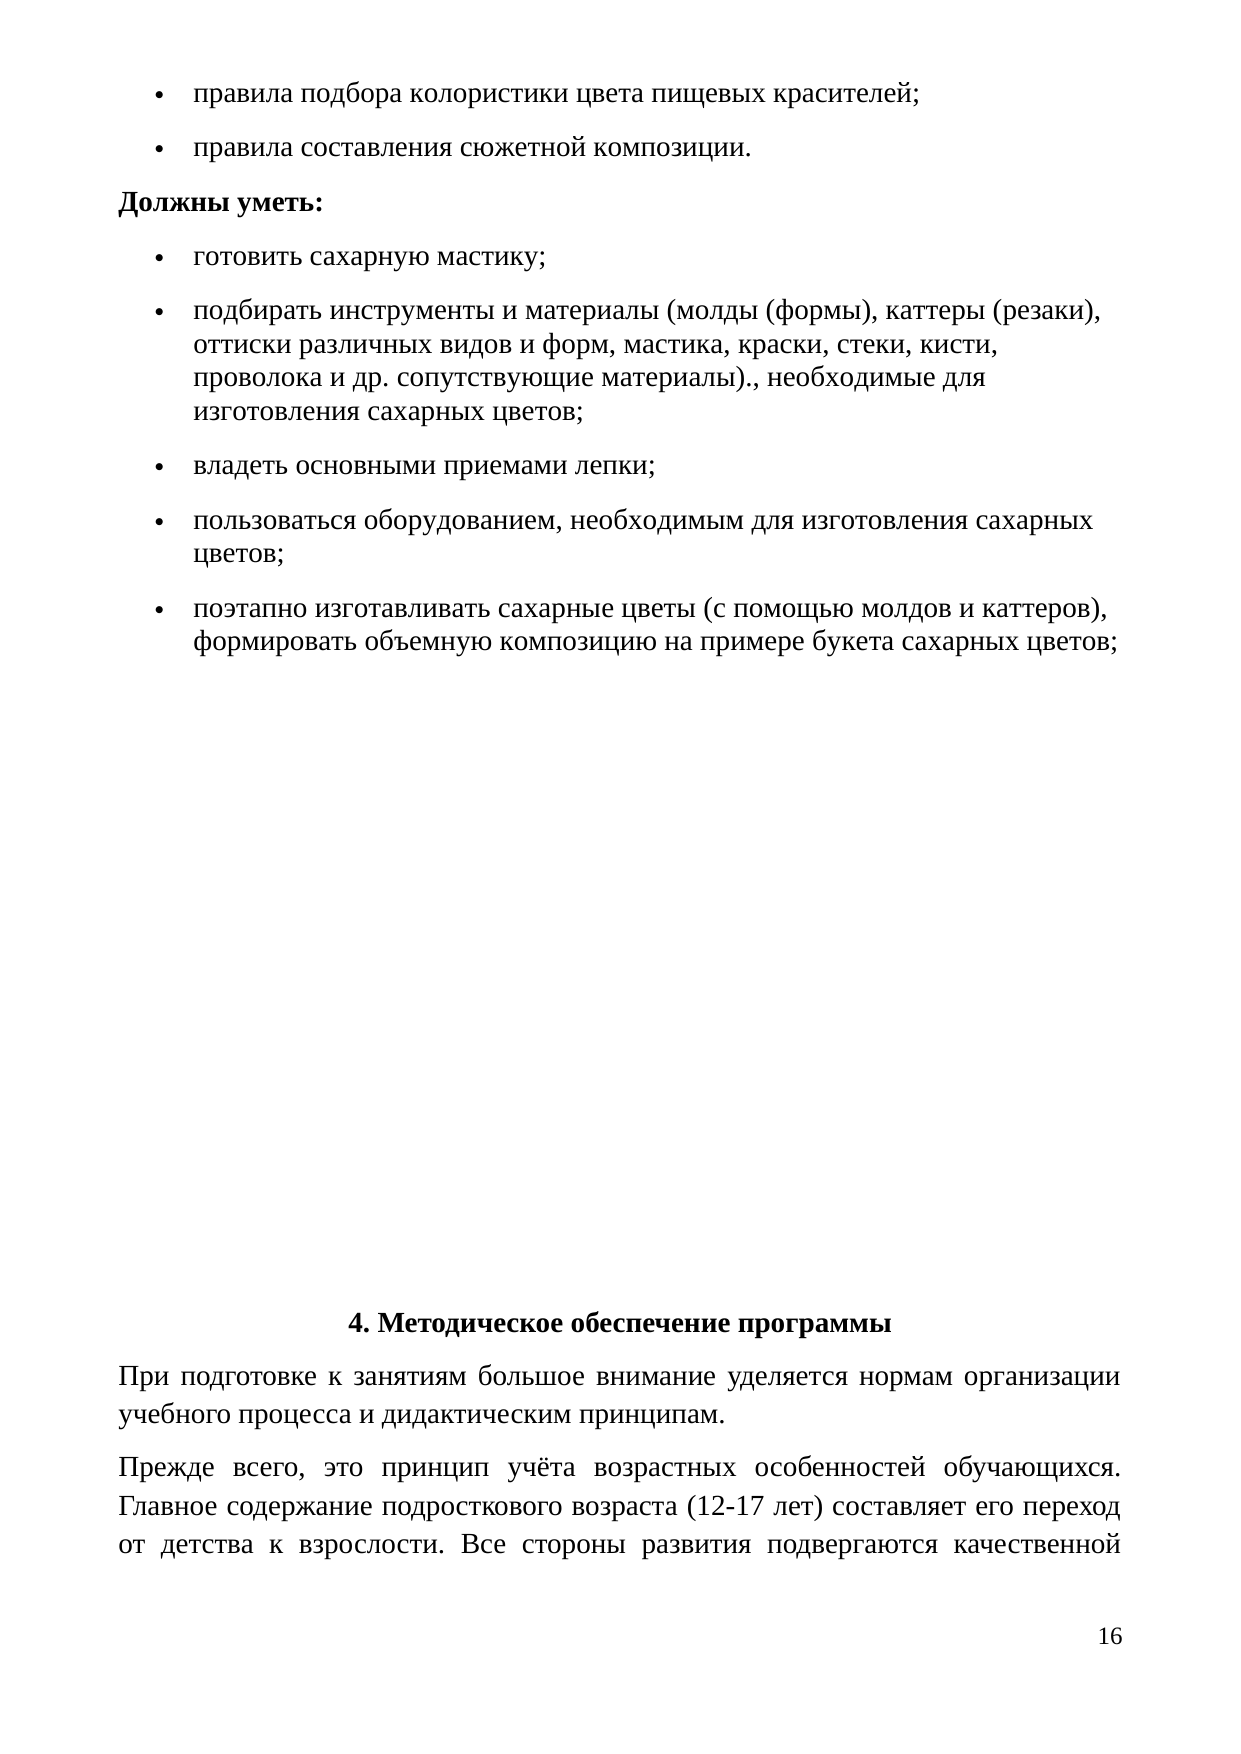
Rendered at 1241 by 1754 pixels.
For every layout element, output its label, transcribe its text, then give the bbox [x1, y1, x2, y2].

text 4. Методическое обеспечение программы [118, 1305, 1122, 1338]
list правила подбора колористики цвета пищевых красителей; [156, 75, 1122, 108]
list поэтапно изготавливать сахарные цветы (с помощью молдов и каттеров), формировать объемную композицию на примере букета сахарных цветов; [156, 590, 1122, 657]
list готовить сахарную мастику; [156, 238, 1122, 272]
text При подготовке к занятиям большое внимание уделяется нормам организации учебного процесса и дидактическим принципам. [118, 1358, 1122, 1430]
text Прежде всего, это принцип учёта возрастных особенностей обучающихся. Главное содержание подросткового возраста (12-17 лет) составляет его переход от детства к взрослости. Все стороны развития подвергаются качественной [118, 1449, 1122, 1560]
list владеть основными приемами лепки; [156, 447, 1122, 481]
text Должны уметь: [118, 184, 1122, 217]
list пользоваться оборудованием, необходимым для изготовления сахарных цветов; [156, 502, 1122, 569]
list правила составления сюжетной композиции. [156, 129, 1122, 163]
list подбирать инструменты и материалы (молды (формы), каттеры (резаки), оттиски различных видов и форм, мастика, краски, стеки, кисти, проволока и др. сопутствующие материалы)., необходимые для изготовления сахарных цветов; [156, 292, 1122, 427]
